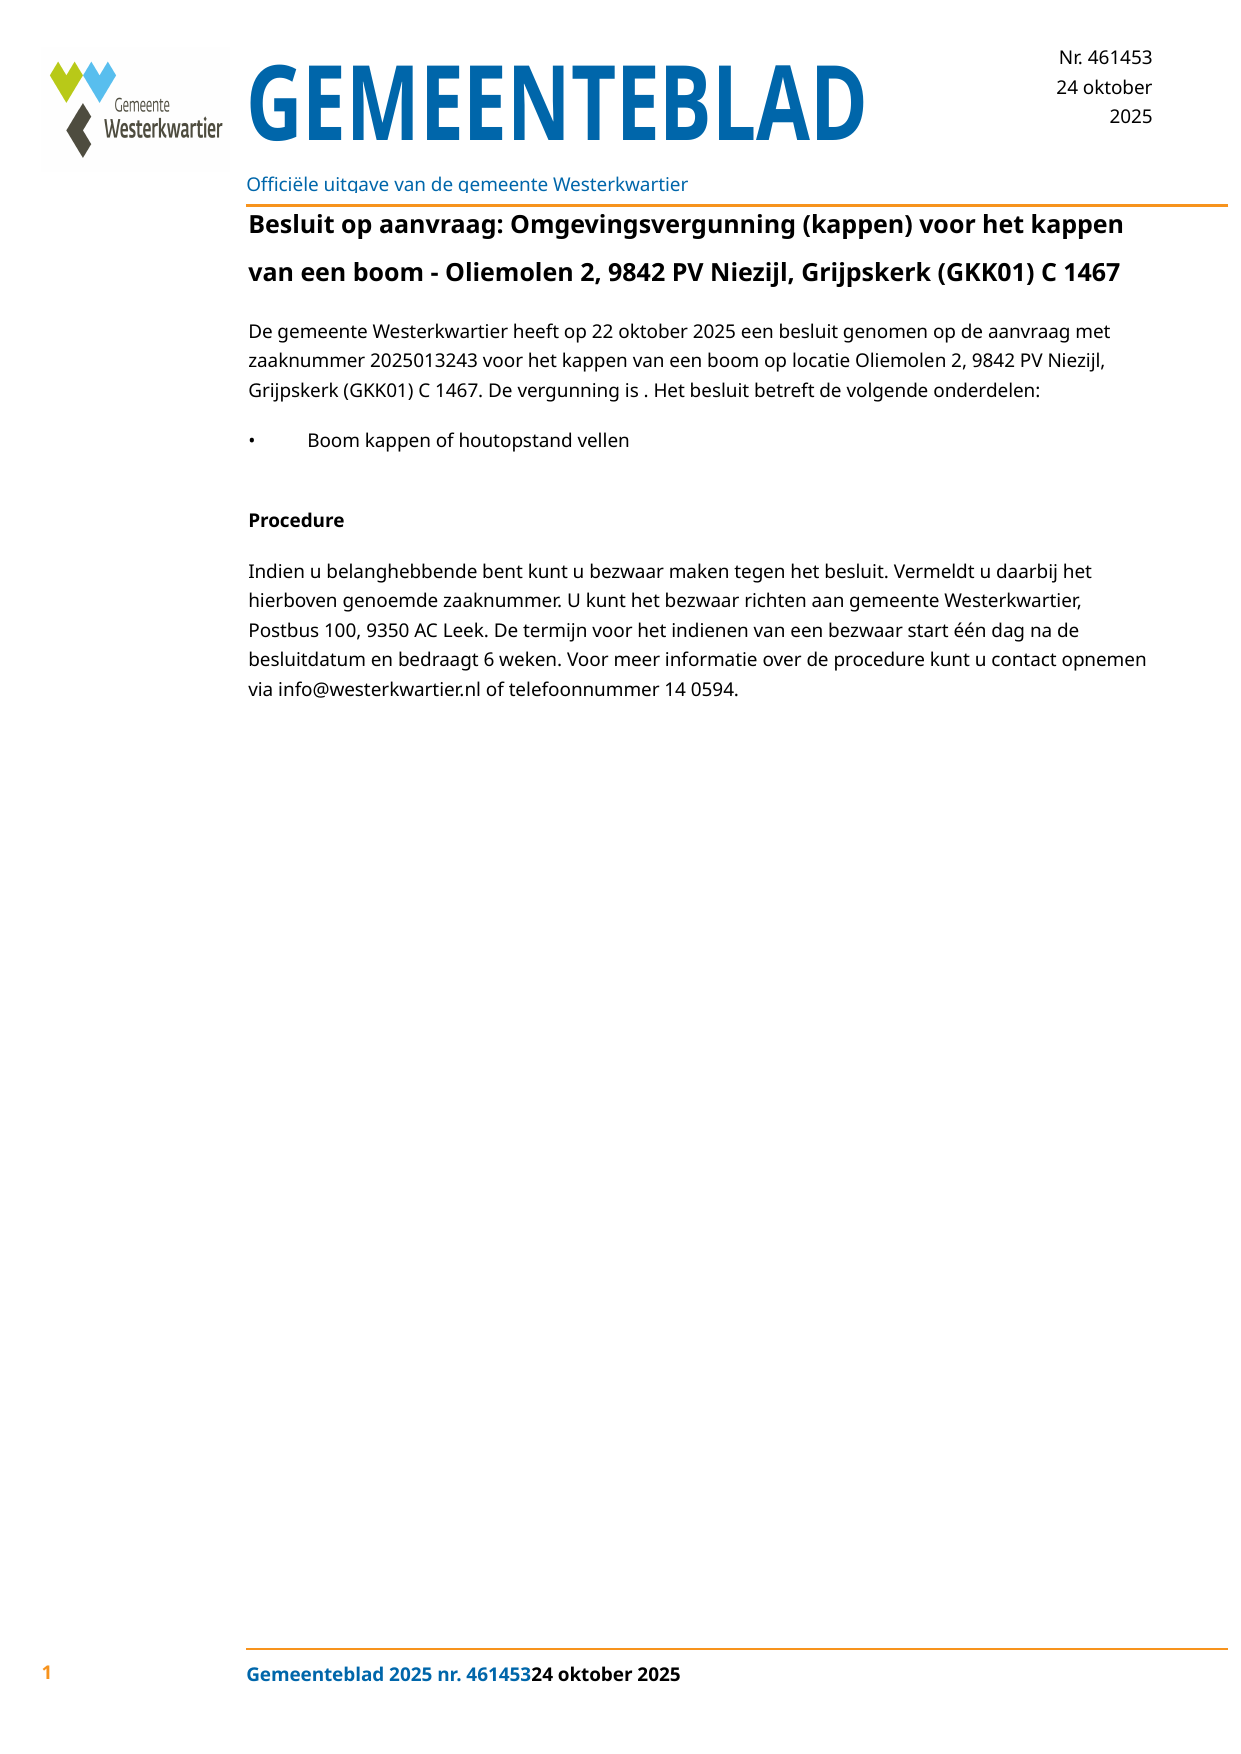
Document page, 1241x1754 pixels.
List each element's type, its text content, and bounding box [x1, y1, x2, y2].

text Indien u belanghebbende bent kunt u bezwaar maken tegen het besluit. Vermeldt u daarbij het hierboven genoemde zaaknummer. U kunt het bezwaar richten aan gemeente Westerkwartier, Postbus 100, 9350 AC Leek. De termijn voor het indienen van een bezwaar start één dag na de besluitdatum en bedraagt 6 weken. Voor meer informatie over de procedure kunt u contact opnemen via info@westerkwartier.nl of telefoonnummer 14 0594. [248, 558, 1152, 702]
text Besluit op aanvraag: Omgevingsvergunning (kappen) voor het kappen van een boom - Oliemolen 2, 9842 PV Niezijl, Grijpskerk (GKK01) C 1467 [248, 207, 1152, 288]
text Procedure [248, 507, 1152, 533]
text De gemeente Westerkwartier heeft op 22 oktober 2025 een besluit genomen op de aanvraag met zaaknummer 2025013243 voor het kappen van een boom op locatie Oliemolen 2, 9842 PV Niezijl, Grijpskerk (GKK01) C 1467. De vergunning is . Het besluit betreft de volgende onderdelen: [248, 318, 1152, 403]
picture [41, 47, 231, 172]
list Boom kappen of houtopstand vellen [248, 427, 1152, 453]
